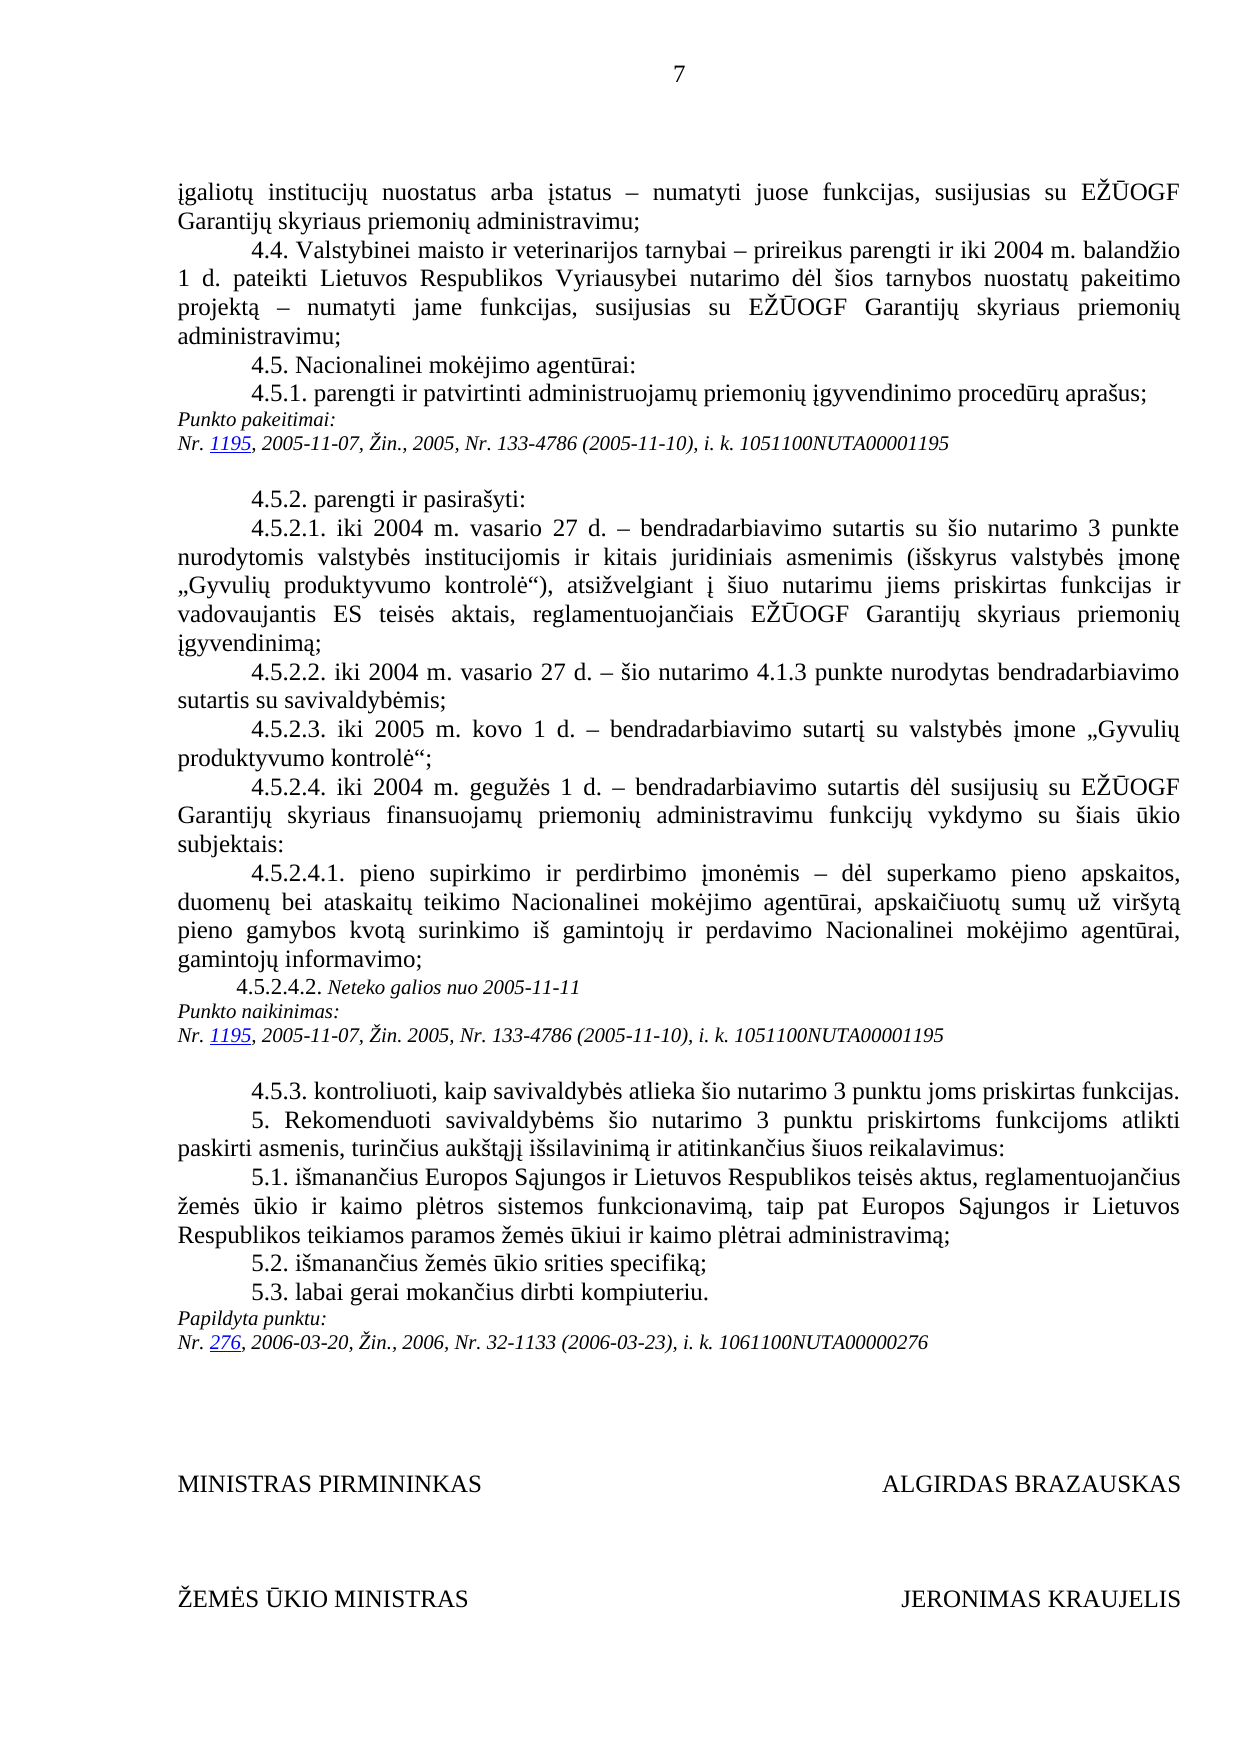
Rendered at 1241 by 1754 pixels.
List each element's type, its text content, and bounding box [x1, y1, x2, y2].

text Nr. 276, 2006-03-20, Žin., 2006, Nr. 32-1133 (2006-03-23), i. k. 1061100NUTA00000276 [177, 1330, 1181, 1354]
text Žemės ūkio ministras Jeronimas Kraujelis [177, 1584, 1181, 1613]
text 5.1. išmanančius Europos Sąjungos ir Lietuvos Respublikos teisės aktus, reglamentuojančius žemės ūkio ir kaimo plėtros sistemos funkcionavimą, taip pat Europos Sąjungos ir Lietuvos Respublikos teikiamos paramos žemės ūkiui ir kaimo plėtrai administravimą; [177, 1162, 1181, 1248]
text 4.5.3. kontroliuoti, kaip savivaldybės atlieka šio nutarimo 3 punktu joms priskirtas funkcijas. [177, 1076, 1181, 1105]
text 4.5.2.1. iki 2004 m. vasario 27 d. – bendradarbiavimo sutartis su šio nutarimo 3 punkte nurodytomis valstybės institucijomis ir kitais juridiniais asmenimis (išskyrus valstybės įmonę „Gyvulių produktyvumo kontrolė“), atsižvelgiant į šiuo nutarimu jiems priskirtas funkcijas ir vadovaujantis ES teisės aktais, reglamentuojančiais EŽŪOGF Garantijų skyriaus priemonių įgyvendinimą; [177, 513, 1181, 657]
text Papildyta punktu: [177, 1306, 1181, 1330]
text Nr. 1195, 2005-11-07, Žin. 2005, Nr. 133-4786 (2005-11-10), i. k. 1051100NUTA00001195 [177, 1023, 1181, 1047]
text 4.4. Valstybinei maisto ir veterinarijos tarnybai – prireikus parengti ir iki 2004 m. balandžio 1 d. pateikti Lietuvos Respublikos Vyriausybei nutarimo dėl šios tarnybos nuostatų pakeitimo projektą – numatyti jame funkcijas, susijusias su EŽŪOGF Garantijų skyriaus priemonių administravimu; [177, 235, 1181, 350]
text 4.5.2.4. iki 2004 m. gegužės 1 d. – bendradarbiavimo sutartis dėl susijusių su EŽŪOGF Garantijų skyriaus finansuojamų priemonių administravimu funkcijų vykdymo su šiais ūkio subjektais: [177, 772, 1181, 858]
text 4.5.2.2. iki 2004 m. vasario 27 d. – šio nutarimo 4.1.3 punkte nurodytas bendradarbiavimo sutartis su savivaldybėmis; [177, 657, 1181, 714]
text Nr. 1195, 2005-11-07, Žin., 2005, Nr. 133-4786 (2005-11-10), i. k. 1051100NUTA00001195 [177, 431, 1181, 455]
text 4.5.1. parengti ir patvirtinti administruojamų priemonių įgyvendinimo procedūrų aprašus; [177, 378, 1181, 407]
text 5.2. išmanančius žemės ūkio srities specifiką; [177, 1248, 1181, 1277]
text 4.5.2.3. iki 2005 m. kovo 1 d. – bendradarbiavimo sutartį su valstybės įmone „Gyvulių produktyvumo kontrolė“; [177, 714, 1181, 772]
text 5.3. labai gerai mokančius dirbti kompiuteriu. [177, 1277, 1181, 1306]
text Ministras Pirmininkas Algirdas Brazauskas [177, 1469, 1181, 1498]
text Punkto pakeitimai: [177, 407, 1181, 431]
text įgaliotų institucijų nuostatus arba įstatus – numatyti juose funkcijas, susijusias su EŽŪOGF Garantijų skyriaus priemonių administravimu; [177, 177, 1181, 235]
text 4.5.2.4.2. Neteko galios nuo 2005-11-11 [177, 973, 1181, 999]
text 5. Rekomenduoti savivaldybėms šio nutarimo 3 punktu priskirtoms funkcijoms atlikti paskirti asmenis, turinčius aukštąjį išsilavinimą ir atitinkančius šiuos reikalavimus: [177, 1105, 1181, 1162]
text 4.5.2.4.1. pieno supirkimo ir perdirbimo įmonėmis – dėl superkamo pieno apskaitos, duomenų bei ataskaitų teikimo Nacionalinei mokėjimo agentūrai, apskaičiuotų sumų už viršytą pieno gamybos kvotą surinkimo iš gamintojų ir perdavimo Nacionalinei mokėjimo agentūrai, gamintojų informavimo; [177, 858, 1181, 973]
text 4.5.2. parengti ir pasirašyti: [177, 484, 1181, 513]
text Punkto naikinimas: [177, 999, 1181, 1023]
text 4.5. Nacionalinei mokėjimo agentūrai: [177, 350, 1181, 378]
